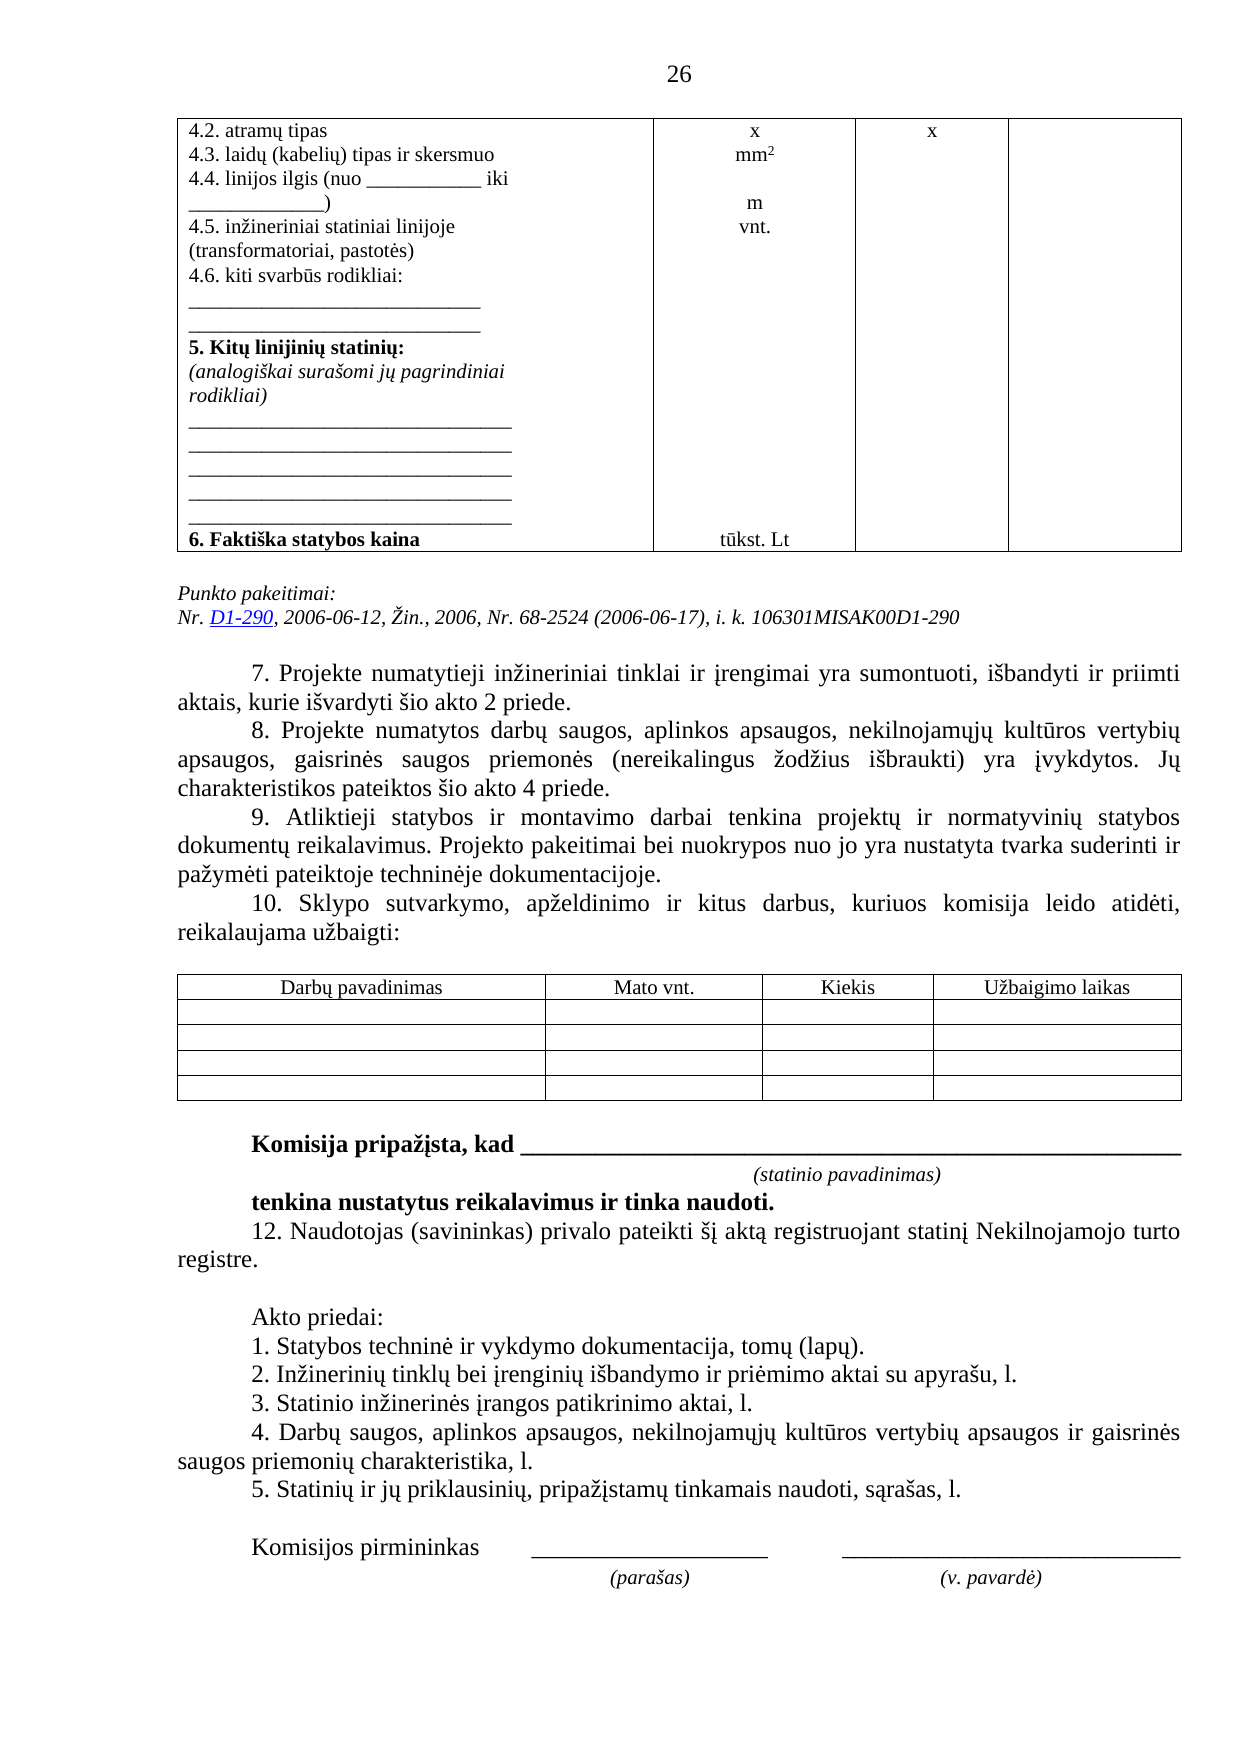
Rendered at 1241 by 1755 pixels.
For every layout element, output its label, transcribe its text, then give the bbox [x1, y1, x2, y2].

table_cell [934, 1025, 1181, 1049]
table_cell [763, 1000, 933, 1024]
text 10. Sklypo sutvarkymo, apželdinimo ir kitus darbus, kuriuos komisija leido atidėti, reikalaujama užbaigti: [177, 888, 1181, 945]
table_header Užbaigimo laikas [934, 975, 1181, 999]
table_header Darbų pavadinimas [178, 975, 545, 999]
table_cell [1009, 119, 1181, 551]
table_cell [934, 1051, 1181, 1074]
table_cell [763, 1051, 933, 1074]
text 12. Naudotojas (savininkas) privalo pateikti šį aktą registruojant statinį Nekilnojamojo turto registre. [177, 1216, 1181, 1273]
text 5. Statinių ir jų priklausinių, pripažįstamų tinkamais naudoti, sąrašas, l. [177, 1474, 1181, 1503]
table_cell x mm2 m vnt. tūkst. Lt [654, 119, 855, 551]
text 1. Statybos techninė ir vykdymo dokumentacija, tomų (lapų). [177, 1331, 1181, 1359]
table_cell 4.2. atramų tipas 4.3. laidų (kabelių) tipas ir skersmuo 4.4. linijos ilgis (nuo ___________ iki _____________) 4.5. inžineriniai statiniai linijoje (transformatoriai, pastotės) 4.6. kiti svarbūs rodikliai: ____________________________ ____________________________ 5. Kitų linijinių statinių: (analogiškai surašomi jų pagrindiniai rodikliai) _______________________________ _______________________________ _______________________________ _______________________________ _______________________________ 6. Faktiška statybos kaina [178, 119, 653, 551]
text 3. Statinio inžinerinės įrangos patikrinimo aktai, l. [177, 1388, 1181, 1417]
text Komisijos pirmininkas [177, 1532, 1181, 1561]
table_cell [178, 1076, 545, 1100]
table_cell [934, 1000, 1181, 1024]
table_cell [934, 1076, 1181, 1100]
table_cell [178, 1000, 545, 1024]
table_cell [546, 1076, 762, 1100]
table_cell [546, 1025, 762, 1049]
table_cell [178, 1051, 545, 1074]
text (statinio pavadinimas) [177, 1158, 1181, 1187]
text Akto priedai: [177, 1302, 1181, 1331]
text 7. Projekte numatytieji inžineriniai tinklai ir įrengimai yra sumontuoti, išbandyti ir priimti aktais, kurie išvardyti šio akto 2 priede. [177, 658, 1181, 715]
table_cell x [856, 119, 1008, 551]
text Nr. D1-290, 2006-06-12, Žin., 2006, Nr. 68-2524 (2006-06-17), i. k. 106301MISAK00D1-290 [177, 605, 1181, 629]
table_header Kiekis [763, 975, 933, 999]
text 2. Inžinerinių tinklų bei įrenginių išbandymo ir priėmimo aktai su apyrašu, l. [177, 1359, 1181, 1388]
table_cell [763, 1076, 933, 1100]
text (parašas) (v. pavardė) [177, 1561, 1181, 1589]
text Punkto pakeitimai: [177, 581, 1181, 605]
text 4. Darbų saugos, aplinkos apsaugos, nekilnojamųjų kultūros vertybių apsaugos ir gaisrinės saugos priemonių charakteristika, l. [177, 1417, 1181, 1474]
table_cell [546, 1051, 762, 1074]
table_cell [178, 1025, 545, 1049]
text 9. Atliktieji statybos ir montavimo darbai tenkina projektų ir normatyvinių statybos dokumentų reikalavimus. Projekto pakeitimai bei nuokrypos nuo jo yra nustatyta tvarka suderinti ir pažymėti pateiktoje techninėje dokumentacijoje. [177, 802, 1181, 888]
table_cell [546, 1000, 762, 1024]
text tenkina nustatytus reikalavimus ir tinka naudoti. [177, 1187, 1181, 1216]
text Komisija pripažįsta, kad [177, 1129, 1181, 1158]
text 8. Projekte numatytos darbų saugos, aplinkos apsaugos, nekilnojamųjų kultūros vertybių apsaugos, gaisrinės saugos priemonės (nereikalingus žodžius išbraukti) yra įvykdytos. Jų charakteristikos pateiktos šio akto 4 priede. [177, 715, 1181, 802]
table_cell [763, 1025, 933, 1049]
table_header Mato vnt. [546, 975, 762, 999]
